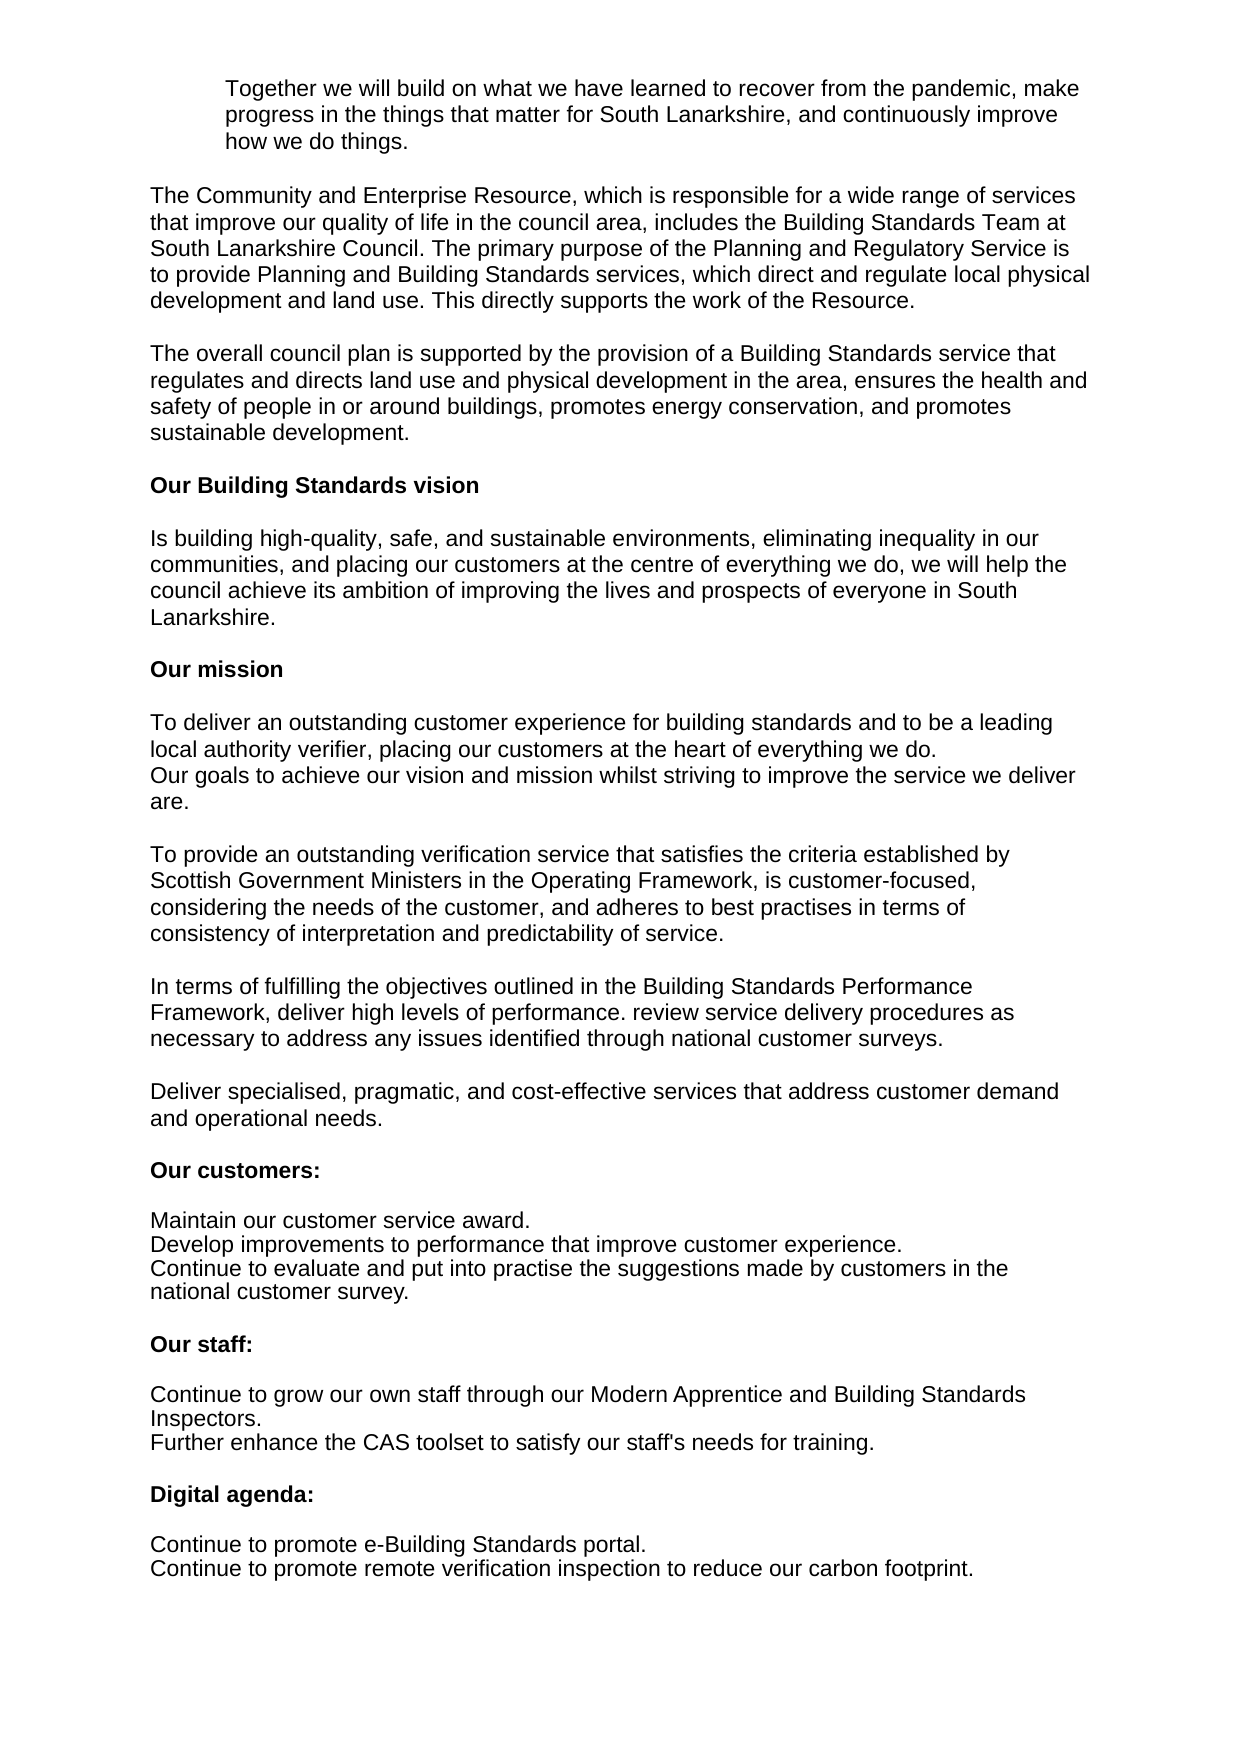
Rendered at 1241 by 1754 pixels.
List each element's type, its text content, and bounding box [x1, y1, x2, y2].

text Continue to promote remote verification inspection to reduce our carbon footprint. [150, 1557, 1090, 1581]
text Together we will build on what we have learned to recover from the pandemic, make progress in the things that matter for South Lanarkshire, and continuously improve how we do things. [225, 75, 1090, 154]
text To provide an outstanding verification service that satisfies the criteria established by Scottish Government Ministers in the Operating Framework, is customer-focused, considering the needs of the customer, and adheres to best practises in terms of consistency of interpretation and predictability of service. [150, 841, 1090, 946]
text Our staff: [150, 1331, 1090, 1357]
text In terms of fulfilling the objectives outlined in the Building Standards Performance Framework, deliver high levels of performance. review service delivery procedures as necessary to address any issues identified through national customer surveys. [150, 973, 1090, 1052]
text Digital agenda: [150, 1481, 1090, 1507]
text Our goals to achieve our vision and mission whilst striving to improve the service we deliver are. [150, 762, 1090, 814]
text Our mission [150, 656, 1090, 683]
text Continue to grow our own staff through our Modern Apprentice and Building Standards Inspectors. [150, 1384, 1090, 1431]
text Further enhance the CAS toolset to satisfy our staff's needs for training. [150, 1431, 1090, 1455]
text To deliver an outstanding customer experience for building standards and to be a leading local authority verifier, placing our customers at the heart of everything we do. [150, 709, 1090, 762]
text Deliver specialised, pragmatic, and cost-effective services that address customer demand and operational needs. [150, 1078, 1090, 1131]
text Is building high-quality, safe, and sustainable environments, eliminating inequality in our communities, and placing our customers at the centre of everything we do, we will help the council achieve its ambition of improving the lives and prospects of everyone in South Lanarkshire. [150, 525, 1090, 630]
text Continue to evaluate and put into practise the suggestions made by customers in the national customer survey. [150, 1257, 1090, 1304]
text Maintain our customer service award. [150, 1210, 1090, 1233]
text Our customers: [150, 1157, 1090, 1183]
text The overall council plan is supported by the provision of a Building Standards service that regulates and directs land use and physical development in the area, ensures the health and safety of people in or around buildings, promotes energy conservation, and promotes sustainable development. [150, 340, 1090, 446]
text The Community and Enterprise Resource, which is responsible for a wide range of services that improve our quality of life in the council area, includes the Building Standards Team at South Lanarkshire Council. The primary purpose of the Planning and Regulatory Service is to provide Planning and Building Standards services, which direct and regulate local physical development and land use. This directly supports the work of the Resource. [150, 182, 1090, 314]
text Develop improvements to performance that improve customer experience. [150, 1233, 1090, 1257]
text Continue to promote e-Building Standards portal. [150, 1534, 1090, 1557]
text Our Building Standards vision [150, 472, 1090, 498]
